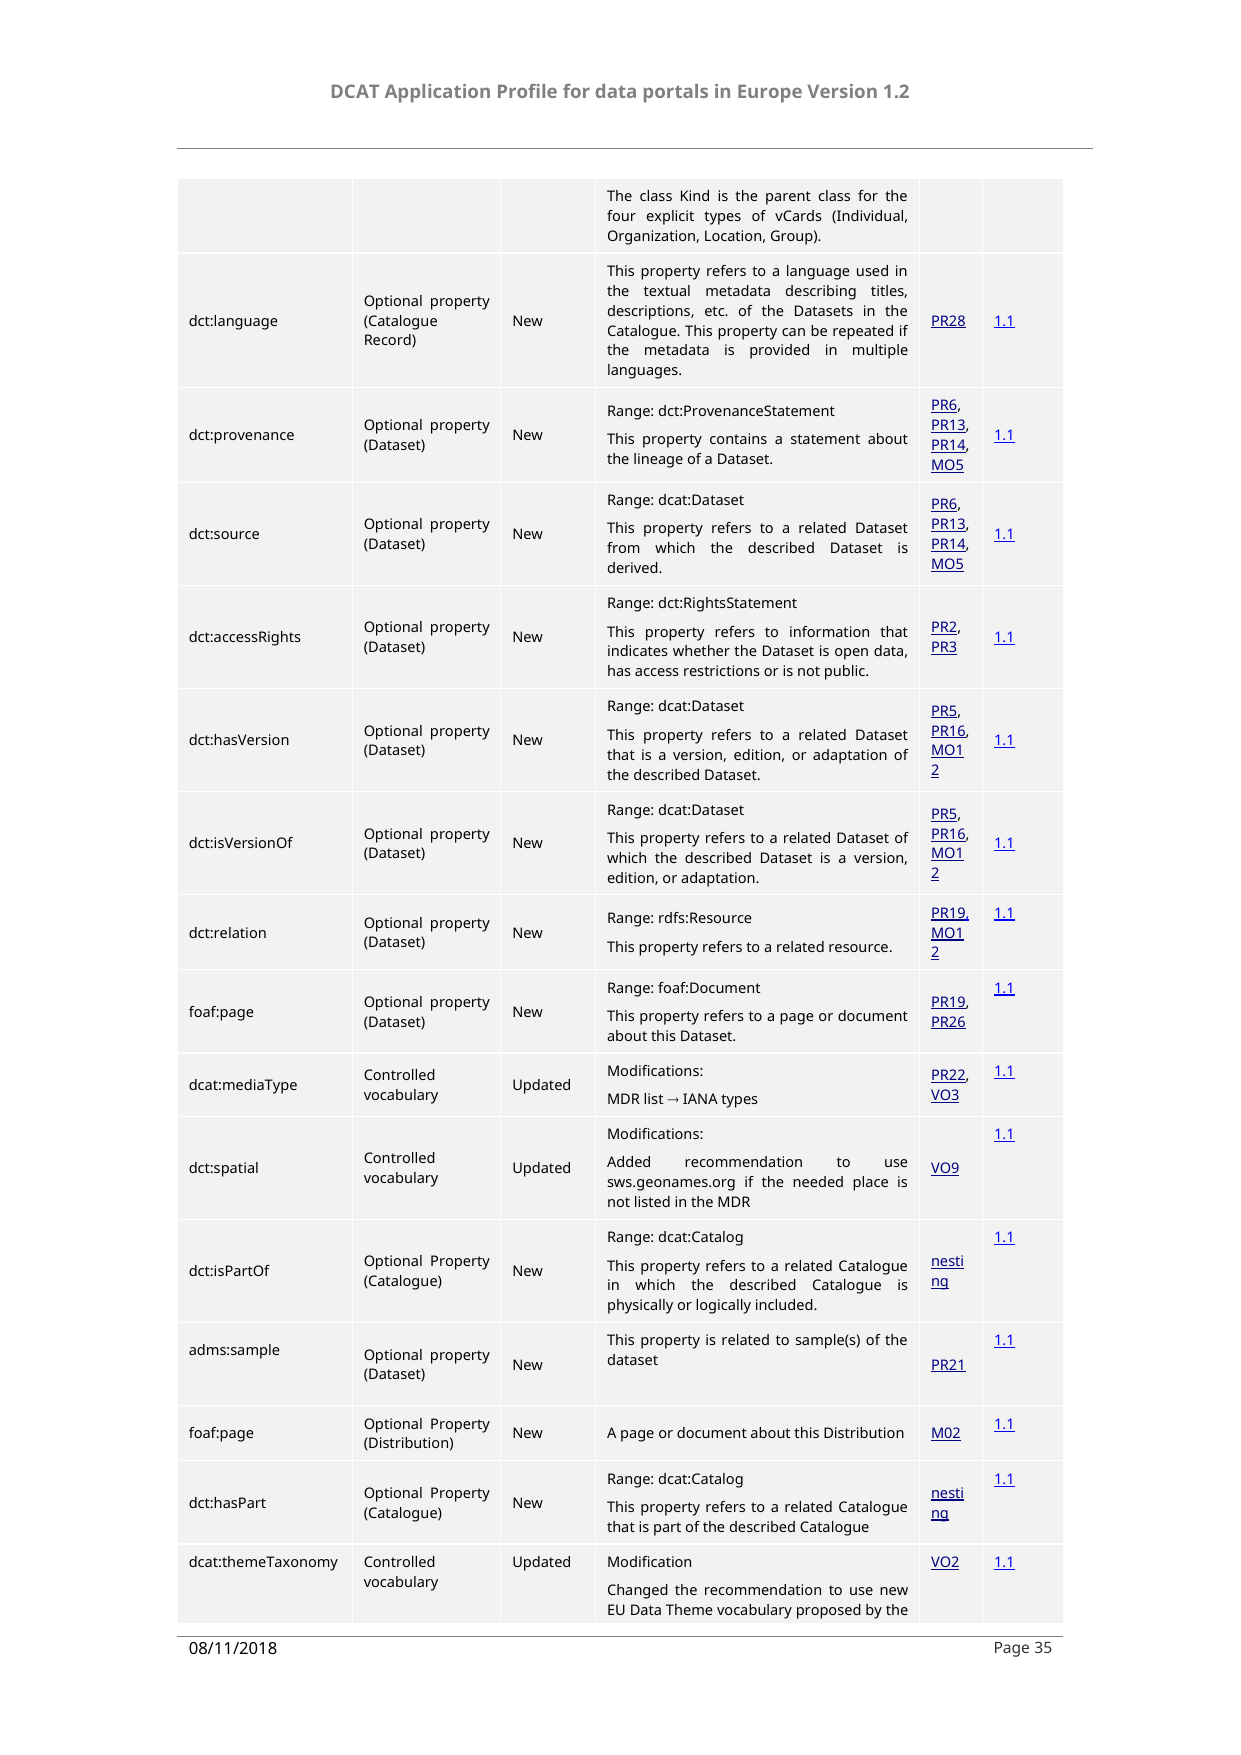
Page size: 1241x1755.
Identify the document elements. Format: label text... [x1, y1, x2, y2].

table_cell Range: dcat:Dataset This property refers to a related Dataset of which the described Dataset is a version, edition, or adaptation. [596, 792, 919, 894]
table_cell Controlled vocabulary [353, 1054, 500, 1116]
table_cell Modification Changed the recommendation to use new EU Data Theme vocabulary proposed by the [596, 1545, 919, 1623]
table_cell New [501, 895, 595, 969]
table_cell PR21 [920, 1323, 982, 1405]
table_cell PR28 [920, 254, 982, 387]
table_cell [983, 179, 1063, 252]
table_cell New [501, 1461, 595, 1543]
table_cell Range: dcat:Dataset This property refers to a related Dataset from which the described Dataset is derived. [596, 483, 919, 585]
table_cell nesting [920, 1220, 982, 1322]
table_cell New [501, 792, 595, 894]
table_cell VO2 [920, 1545, 982, 1623]
table_cell PR19, PR26 [920, 970, 982, 1052]
table_cell New [501, 483, 595, 585]
table_cell dct:hasVersion [178, 689, 352, 791]
table_cell This property refers to a language used in the textual metadata describing titles, descriptions, etc. of the Datasets in the Catalogue. This property can be repeated if the metadata is provided in multiple languages. [596, 254, 919, 387]
table_cell PR2, PR3 [920, 586, 982, 688]
table_cell VO9 [920, 1117, 982, 1219]
table_cell [501, 179, 595, 252]
table_cell 1.1 [983, 586, 1063, 688]
table_cell Updated [501, 1545, 595, 1623]
table_cell dcat:themeTaxonomy [178, 1545, 352, 1623]
table_cell Range: foaf:Document This property refers to a page or document about this Dataset. [596, 970, 919, 1052]
table_cell New [501, 1406, 595, 1460]
table_cell Controlled vocabulary [353, 1545, 500, 1623]
table_cell The class Kind is the parent class for the four explicit types of vCards (Individual, Organization, Location, Group). [596, 179, 919, 252]
table_cell Optional property (Dataset) [353, 586, 500, 688]
table_cell Range: dcat:Catalog This property refers to a related Catalogue in which the described Catalogue is physically or logically included. [596, 1220, 919, 1322]
table_cell dct:spatial [178, 1117, 352, 1219]
table_cell adms:sample [178, 1323, 352, 1405]
table_cell Optional property (Dataset) [353, 1323, 500, 1405]
table_cell Modifications: Added recommendation to use sws.geonames.org if the needed place is not listed in the MDR [596, 1117, 919, 1219]
table_cell PR22, VO3 [920, 1054, 982, 1116]
table_cell Optional property (Dataset) [353, 689, 500, 791]
table_cell 1.1 [983, 1545, 1063, 1623]
table_cell Range: dct:ProvenanceStatement This property contains a statement about the lineage of a Dataset. [596, 388, 919, 482]
table_cell New [501, 1220, 595, 1322]
table_cell 1.1 [983, 1220, 1063, 1322]
table_cell Optional Property (Distribution) [353, 1406, 500, 1460]
table_cell Optional property (Dataset) [353, 970, 500, 1052]
table_cell Range: dcat:Dataset This property refers to a related Dataset that is a version, edition, or adaptation of the described Dataset. [596, 689, 919, 791]
table_cell 1.1 [983, 1323, 1063, 1405]
table_cell 1.1 [983, 895, 1063, 969]
table_cell Updated [501, 1117, 595, 1219]
table_cell New [501, 970, 595, 1052]
table_cell 1.1 [983, 792, 1063, 894]
table_cell [178, 179, 352, 252]
table_cell PR6, PR13, PR14, MO5 [920, 388, 982, 482]
table_cell foaf:page [178, 1406, 352, 1460]
table_cell 1.1 [983, 689, 1063, 791]
table_cell Updated [501, 1054, 595, 1116]
table_cell 1.1 [983, 1406, 1063, 1460]
table_cell dct:source [178, 483, 352, 585]
table_cell 1.1 [983, 388, 1063, 482]
table_cell dct:isVersionOf [178, 792, 352, 894]
table_cell New [501, 586, 595, 688]
table_cell 1.1 [983, 1117, 1063, 1219]
table_cell New [501, 254, 595, 387]
table_cell dct:isPartOf [178, 1220, 352, 1322]
table_cell This property is related to sample(s) of the dataset [596, 1323, 919, 1405]
table_cell PR6, PR13, PR14, MO5 [920, 483, 982, 585]
table_cell Range: dcat:Catalog This property refers to a related Catalogue that is part of the described Catalogue [596, 1461, 919, 1543]
table_cell dct:accessRights [178, 586, 352, 688]
table_cell Range: rdfs:Resource This property refers to a related resource. [596, 895, 919, 969]
table_cell 1.1 [983, 483, 1063, 585]
table_cell foaf:page [178, 970, 352, 1052]
table_cell nesting [920, 1461, 982, 1543]
table_cell PR19, MO12 [920, 895, 982, 969]
table_cell 1.1 [983, 1461, 1063, 1543]
table_cell [920, 179, 982, 252]
table_cell A page or document about this Distribution [596, 1406, 919, 1460]
table_cell Range: dct:RightsStatement This property refers to information that indicates whether the Dataset is open data, has access restrictions or is not public. [596, 586, 919, 688]
table_cell Optional property (Dataset) [353, 483, 500, 585]
table_cell dct:provenance [178, 388, 352, 482]
table_cell Optional property (Dataset) [353, 895, 500, 969]
table_cell New [501, 1323, 595, 1405]
table_cell Optional property (Dataset) [353, 388, 500, 482]
table_cell New [501, 388, 595, 482]
table_cell 1.1 [983, 970, 1063, 1052]
table_cell dct:language [178, 254, 352, 387]
table_cell Optional property (Catalogue Record) [353, 254, 500, 387]
table_cell Modifications: MDR list  IANA types [596, 1054, 919, 1116]
table_cell PR5, PR16, MO12 [920, 689, 982, 791]
table_cell 1.1 [983, 1054, 1063, 1116]
table_cell Optional Property (Catalogue) [353, 1461, 500, 1543]
table_cell 1.1 [983, 254, 1063, 387]
table_cell Optional Property (Catalogue) [353, 1220, 500, 1322]
table_cell dct:hasPart [178, 1461, 352, 1543]
table_cell PR5, PR16, MO12 [920, 792, 982, 894]
table_cell dcat:mediaType [178, 1054, 352, 1116]
table_cell New [501, 689, 595, 791]
table_cell dct:relation [178, 895, 352, 969]
table_cell Optional property (Dataset) [353, 792, 500, 894]
table_cell M02 [920, 1406, 982, 1460]
table_cell Controlled vocabulary [353, 1117, 500, 1219]
table_cell [353, 179, 500, 252]
